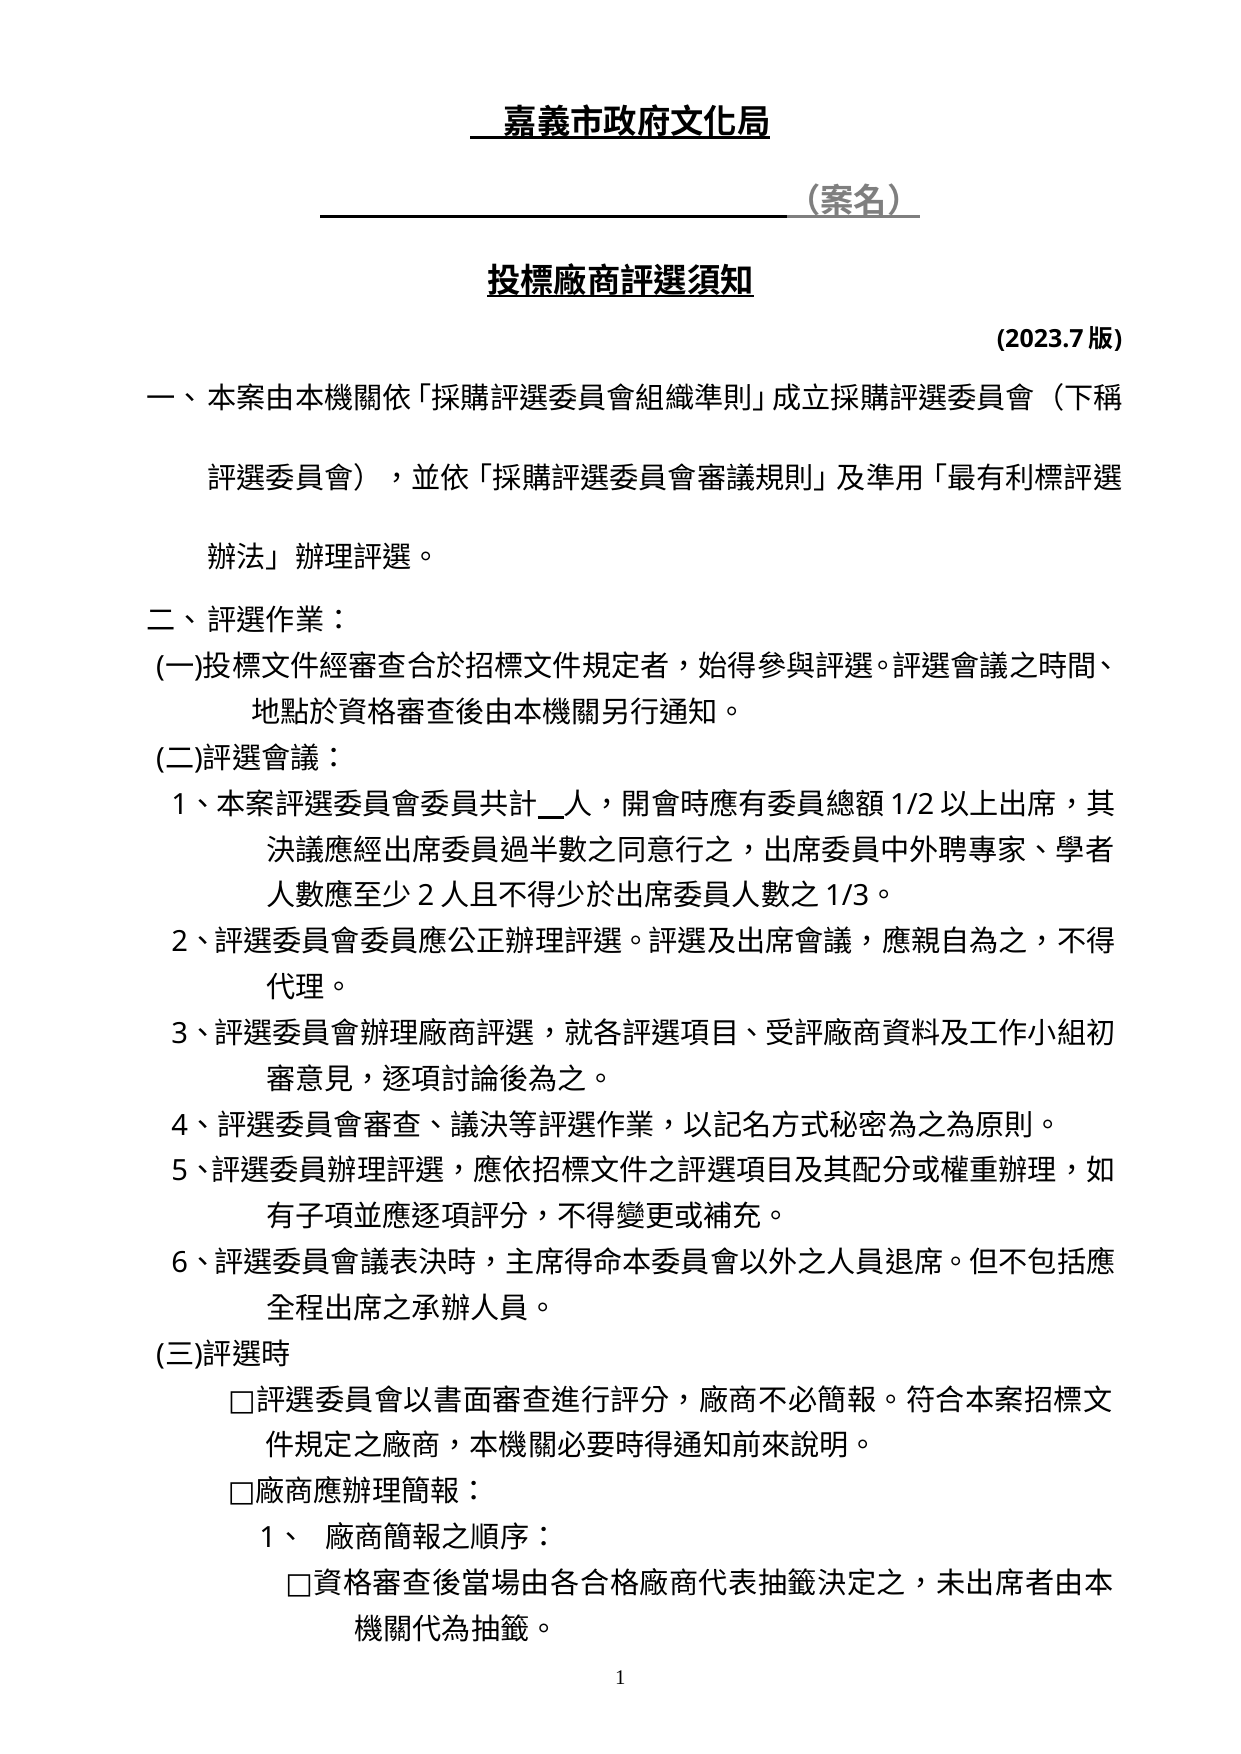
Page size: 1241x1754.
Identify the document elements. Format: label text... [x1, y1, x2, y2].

text 5、評選委員辦理評選，應依招標文件之評選項目及其配分或權重辦理，如有子項並應逐項評分，不得變更或補充。 [118, 1144, 1115, 1236]
text 嘉義市政府文化局 [118, 79, 1122, 159]
text (二)評選會議： [118, 732, 1115, 777]
text 1、 廠商簡報之順序： [236, 1511, 1115, 1557]
text （案名） [118, 159, 1122, 238]
text □廠商應辦理簡報： [220, 1465, 1115, 1511]
text 3、評選委員會辦理廠商評選，就各評選項目、受評廠商資料及工作小組初審意見，逐項討論後為之。 [118, 1007, 1115, 1098]
text 2、評選委員會委員應公正辦理評選。評選及出席會議，應親自為之，不得代理。 [118, 915, 1115, 1007]
text □資格審查後當場由各合格廠商代表抽籤決定之，未出席者由本機關代為抽籤。 [236, 1557, 1115, 1648]
list 評選作業： [146, 594, 1122, 640]
text 6、評選委員會議表決時，主席得命本委員會以外之人員退席。但不包括應全程出席之承辦人員。 [118, 1236, 1115, 1327]
list 本案由本機關依「採購評選委員會組織準則」成立採購評選委員會（下稱評選委員會），並依「採購評選委員會審議規則」及準用「最有利標評選辦法」辦理評選。 [146, 357, 1122, 594]
text 4、評選委員會審查、議決等評選作業，以記名方式秘密為之為原則。 [118, 1098, 1115, 1144]
text □評選委員會以書面審查進行評分，廠商不必簡報。符合本案招標文件規定之廠商，本機關必要時得通知前來說明。 [220, 1373, 1115, 1465]
text (2023.7版) [118, 317, 1122, 357]
text (三)評選時 [118, 1327, 1115, 1373]
text (一)投標文件經審查合於招標文件規定者，始得參與評選。評選會議之時間、地點於資格審查後由本機關另行通知。 [118, 640, 1115, 732]
text 投標廠商評選須知 [118, 238, 1122, 317]
text 1、本案評選委員會委員共計 人，開會時應有委員總額1/2以上出席，其決議應經出席委員過半數之同意行之，出席委員中外聘專家、學者人數應至少2人且不得少於出席委員人數之1/3。 [118, 777, 1115, 915]
